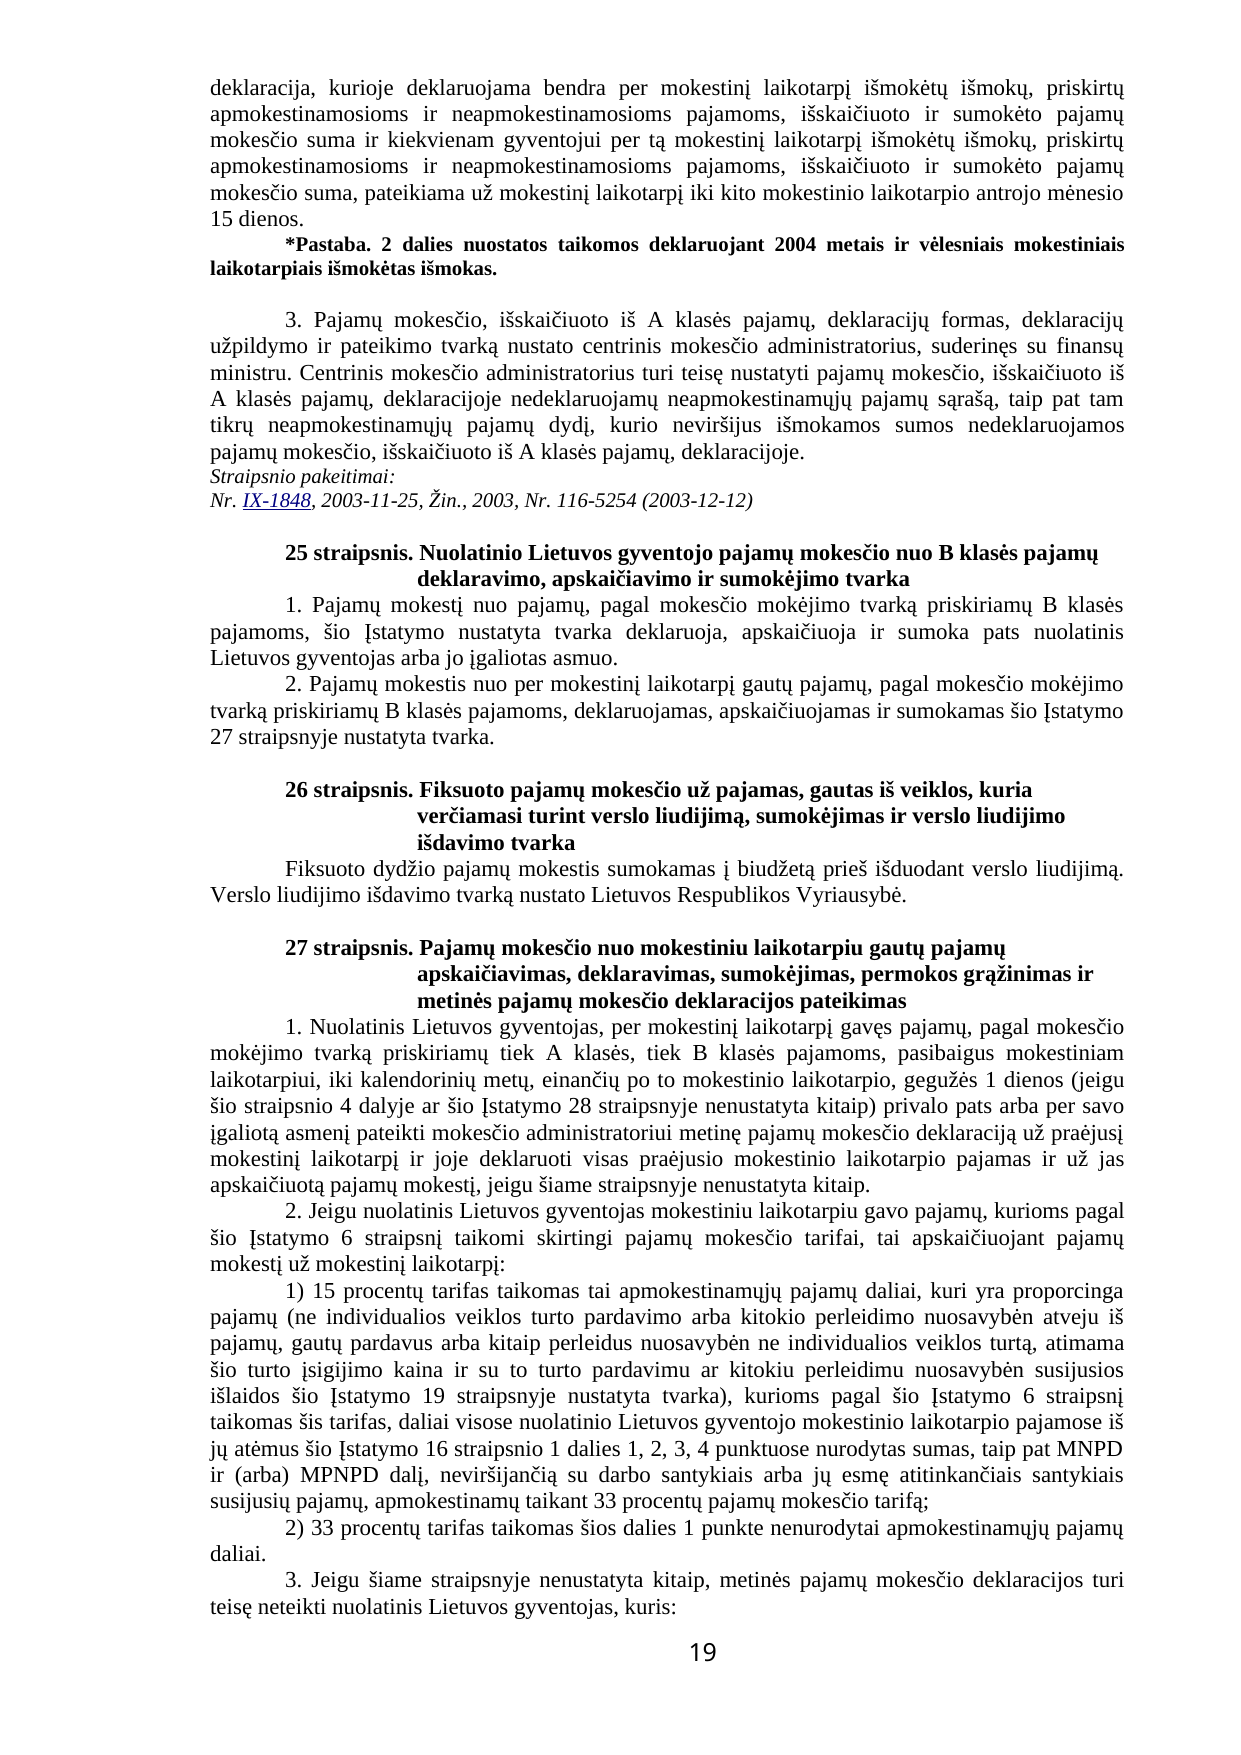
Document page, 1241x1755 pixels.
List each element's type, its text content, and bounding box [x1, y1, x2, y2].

text verčiamasi turint verslo liudijimą, sumokėjimas ir verslo liudijimo [417, 802, 1126, 829]
text 27 straipsnis. Pajamų mokesčio nuo mokestiniu laikotarpiu gautų pajamų [285, 934, 1126, 960]
subtitle 1) 15 procentų tarifas taikomas tai apmokestinamųjų pajamų daliai, kuri yra proporcinga pajamų (ne individualios veiklos turto pardavimo arba kitokio perleidimo nuosavybėn atveju iš pajamų, gautų pardavus arba kitaip perleidus nuosavybėn ne individualios veiklos turtą, atimama šio turto įsigijimo kaina ir su to turto pardavimu ar kitokiu perleidimu nuosavybėn susijusios išlaidos šio Įstatymo 19 straipsnyje nustatyta tvarka), kurioms pagal šio Įstatymo 6 straipsnį taikomas šis tarifas, daliai visose nuolatinio Lietuvos gyventojo mokestinio laikotarpio pajamose iš jų atėmus šio Įstatymo 16 straipsnio 1 dalies 1, 2, 3, 4 punktuose nurodytas sumas, taip pat MNPD ir (arba) MPNPD dalį, neviršijančią su darbo santykiais arba jų esmę atitinkančiais santykiais susijusių pajamų, apmokestinamų taikant 33 procentų pajamų mokesčio tarifą; [210, 1277, 1126, 1514]
text 1. Nuolatinis Lietuvos gyventojas, per mokestinį laikotarpį gavęs pajamų, pagal mokesčio mokėjimo tvarką priskiriamų tiek A klasės, tiek B klasės pajamoms, pasibaigus mokestiniam laikotarpiui, iki kalendorinių metų, einančių po to mokestinio laikotarpio, gegužės 1 dienos (jeigu šio straipsnio 4 dalyje ar šio Įstatymo 28 straipsnyje nenustatyta kitaip) privalo pats arba per savo įgaliotą asmenį pateikti mokesčio administratoriui metinę pajamų mokesčio deklaraciją už praėjusį mokestinį laikotarpį ir joje deklaruoti visas praėjusio mokestinio laikotarpio pajamas ir už jas apskaičiuotą pajamų mokestį, jeigu šiame straipsnyje nenustatyta kitaip. [210, 1013, 1126, 1198]
text deklaravimo, apskaičiavimo ir sumokėjimo tvarka [417, 565, 1126, 591]
text apskaičiavimas, deklaravimas, sumokėjimas, permokos grąžinimas ir [417, 960, 1126, 987]
text 3. Pajamų mokesčio, išskaičiuoto iš A klasės pajamų, deklaracijų formas, deklaracijų užpildymo ir pateikimo tvarką nustato centrinis mokesčio administratorius, suderinęs su finansų ministru. Centrinis mokesčio administratorius turi teisę nustatyti pajamų mokesčio, išskaičiuoto iš A klasės pajamų, deklaracijoje nedeklaruojamų neapmokestinamųjų pajamų sąrašą, taip pat tam tikrų neapmokestinamųjų pajamų dydį, kurio neviršijus išmokamos sumos nedeklaruojamos pajamų mokesčio, išskaičiuoto iš A klasės pajamų, deklaracijoje. [210, 306, 1126, 464]
text deklaracija, kurioje deklaruojama bendra per mokestinį laikotarpį išmokėtų išmokų, priskirtų apmokestinamosioms ir neapmokestinamosioms pajamoms, išskaičiuoto ir sumokėto pajamų mokesčio suma ir kiekvienam gyventojui per tą mokestinį laikotarpį išmokėtų išmokų, priskirtų apmokestinamosioms ir neapmokestinamosioms pajamoms, išskaičiuoto ir sumokėto pajamų mokesčio suma, pateikiama už mokestinį laikotarpį iki kito mokestinio laikotarpio antrojo mėnesio 15 dienos. [210, 73, 1126, 232]
text 2. Pajamų mokestis nuo per mokestinį laikotarpį gautų pajamų, pagal mokesčio mokėjimo tvarką priskiriamų B klasės pajamoms, deklaruojamas, apskaičiuojamas ir sumokamas šio Įstatymo 27 straipsnyje nustatyta tvarka. [210, 671, 1126, 749]
text 26 straipsnis. Fiksuoto pajamų mokesčio už pajamas, gautas iš veiklos, kuria [285, 776, 1126, 802]
text 1. Pajamų mokestį nuo pajamų, pagal mokesčio mokėjimo tvarką priskiriamų B klasės pajamoms, šio Įstatymo nustatyta tvarka deklaruoja, apskaičiuoja ir sumoka pats nuolatinis Lietuvos gyventojas arba jo įgaliotas asmuo. [210, 591, 1126, 671]
text Fiksuoto dydžio pajamų mokestis sumokamas į biudžetą prieš išduodant verslo liudijimą. Verslo liudijimo išdavimo tvarką nustato Lietuvos Respublikos Vyriausybė. [210, 855, 1126, 908]
text 25 straipsnis. Nuolatinio Lietuvos gyventojo pajamų mokesčio nuo B klasės pajamų [285, 539, 1126, 565]
text 2. Jeigu nuolatinis Lietuvos gyventojas mokestiniu laikotarpiu gavo pajamų, kurioms pagal šio Įstatymo 6 straipsnį taikomi skirtingi pajamų mokesčio tarifai, tai apskaičiuojant pajamų mokestį už mokestinį laikotarpį: [210, 1198, 1126, 1277]
text Nr. IX-1848, 2003-11-25, Žin., 2003, Nr. 116-5254 (2003-12-12) [210, 488, 1120, 512]
text metinės pajamų mokesčio deklaracijos pateikimas [417, 987, 1126, 1013]
text *Pastaba. 2 dalies nuostatos taikomos deklaruojant 2004 metais ir vėlesniais mokestiniais laikotarpiais išmokėtas išmokas. [210, 232, 1126, 280]
text Straipsnio pakeitimai: [210, 464, 1120, 488]
text 2) 33 procentų tarifas taikomas šios dalies 1 punkte nenurodytai apmokestinamųjų pajamų daliai. [210, 1514, 1126, 1567]
text išdavimo tvarka [417, 829, 1126, 855]
text 3. Jeigu šiame straipsnyje nenustatyta kitaip, metinės pajamų mokesčio deklaracijos turi teisę neteikti nuolatinis Lietuvos gyventojas, kuris: [210, 1567, 1126, 1619]
